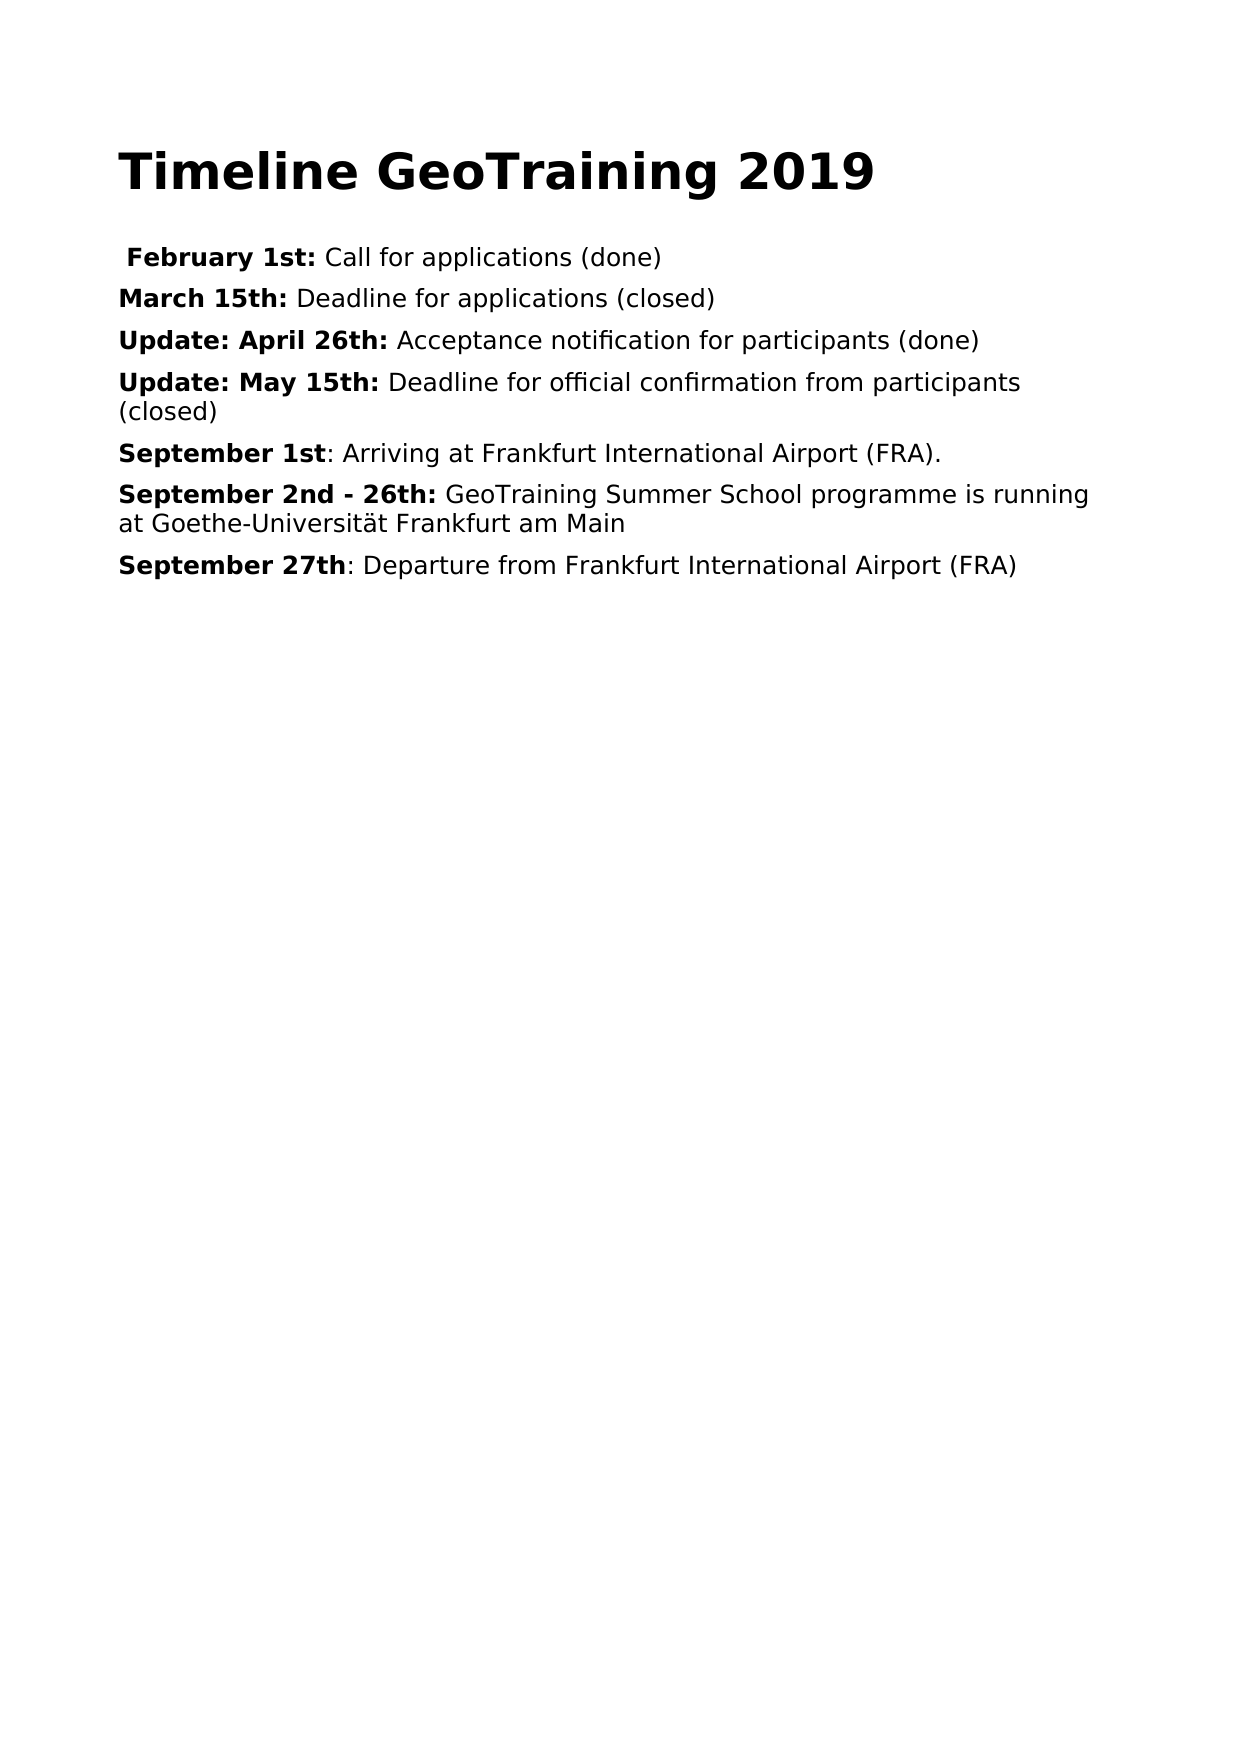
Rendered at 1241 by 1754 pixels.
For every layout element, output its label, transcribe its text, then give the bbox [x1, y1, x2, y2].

text September 27th: Departure from Frankfurt International Airport (FRA) [118, 551, 1122, 581]
text September 2nd - 26th: GeoTraining Summer School programme is running at Goethe-Universität Frankfurt am Main [118, 481, 1122, 539]
text Update: April 26th: Acceptance notification for participants (done) [118, 326, 1122, 356]
text February 1st: Call for applications (done) [118, 214, 1122, 272]
text September 1st: Arriving at Frankfurt International Airport (FRA). [118, 439, 1122, 468]
text Update: May 15th: Deadline for official confirmation from participants (closed) [118, 368, 1122, 426]
text March 15th: Deadline for applications (closed) [118, 285, 1122, 314]
subtitle Timeline GeoTraining 2019 [118, 143, 1122, 201]
